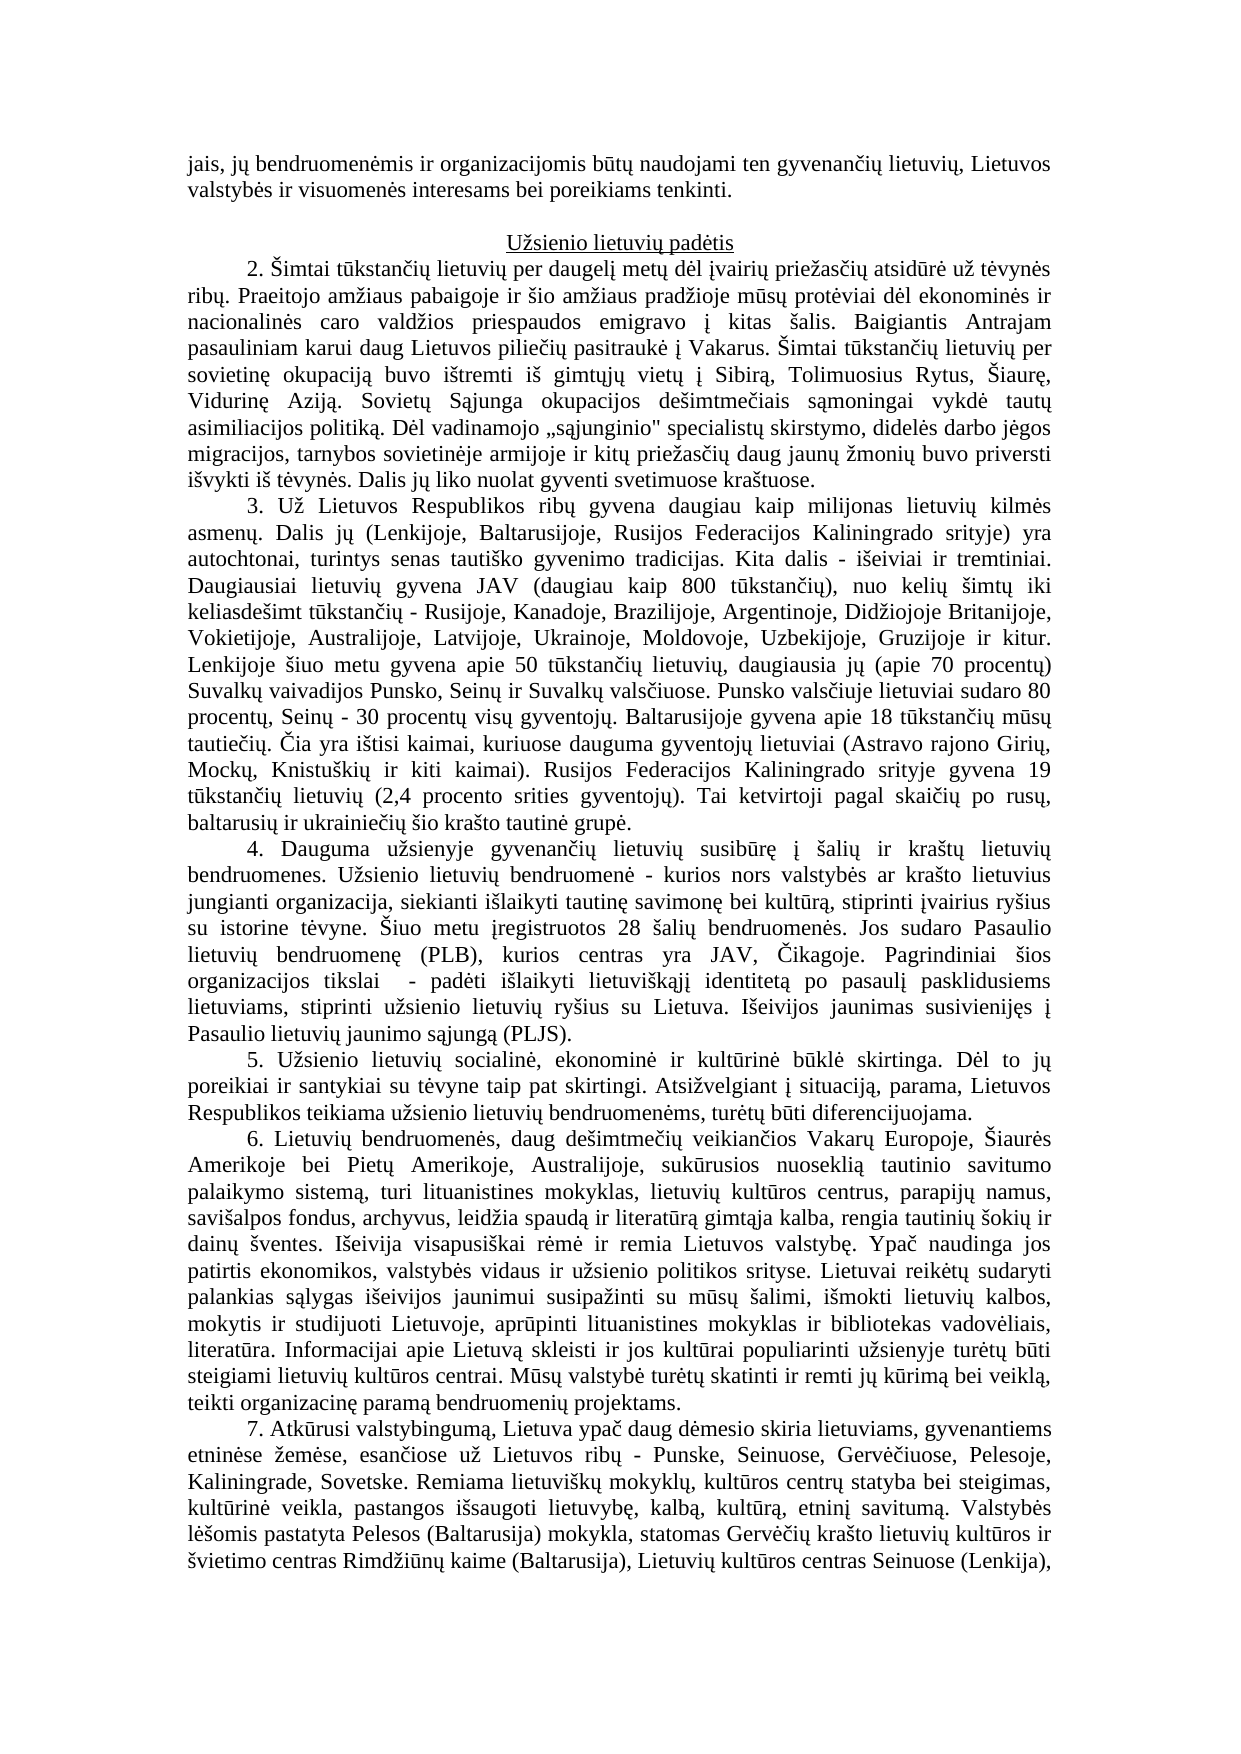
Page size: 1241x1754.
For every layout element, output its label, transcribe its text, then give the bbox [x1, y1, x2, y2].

text 4. Dauguma užsienyje gyvenančių lietuvių susibūrę į šalių ir kraštų lietuvių bendruomenes. Užsienio lietuvių bendruomenė - kurios nors valstybės ar krašto lietuvius jungianti organizacija, siekianti išlaikyti tautinę savimonę bei kultūrą, stiprinti įvairius ryšius su istorine tėvyne. Šiuo metu įregistruotos 28 šalių bendruomenės. Jos sudaro Pasaulio lietuvių bendruomenę (PLB), kurios centras yra JAV, Čikagoje. Pagrindiniai šios organizacijos tikslai - padėti išlaikyti lietuviškąjį identitetą po pasaulį pasklidusiems lietuviams, stiprinti užsienio lietuvių ryšius su Lietuva. Išeivijos jaunimas susivienijęs į Pasaulio lietuvių jaunimo sąjungą (PLJS). [187, 835, 1053, 1046]
text 3. Už Lietuvos Respublikos ribų gyvena daugiau kaip milijonas lietuvių kilmės asmenų. Dalis jų (Lenkijoje, Baltarusijoje, Rusijos Federacijos Kaliningrado srityje) yra autochtonai, turintys senas tautiško gyvenimo tradicijas. Kita dalis - išeiviai ir tremtiniai. Daugiausiai lietuvių gyvena JAV (daugiau kaip 800 tūkstančių), nuo kelių šimtų iki keliasdešimt tūkstančių - Rusijoje, Kanadoje, Brazilijoje, Argentinoje, Didžiojoje Britanijoje, Vokietijoje, Australijoje, Latvijoje, Ukrainoje, Moldovoje, Uzbekijoje, Gruzijoje ir kitur. Lenkijoje šiuo metu gyvena apie 50 tūkstančių lietuvių, daugiausia jų (apie 70 procentų) Suvalkų vaivadijos Punsko, Seinų ir Suvalkų valsčiuose. Punsko valsčiuje lietuviai sudaro 80 procentų, Seinų - 30 procentų visų gyventojų. Baltarusijoje gyvena apie 18 tūkstančių mūsų tautiečių. Čia yra ištisi kaimai, kuriuose dauguma gyventojų lietuviai (Astravo rajono Girių, Mockų, Knistuškių ir kiti kaimai). Rusijos Federacijos Kaliningrado srityje gyvena 19 tūkstančių lietuvių (2,4 procento srities gyventojų). Tai ketvirtoji pagal skaičių po rusų, baltarusių ir ukrainiečių šio krašto tautinė grupė. [187, 493, 1053, 835]
text 7. Atkūrusi valstybingumą, Lietuva ypač daug dėmesio skiria lietuviams, gyvenantiems etninėse žemėse, esančiose už Lietuvos ribų - Punske, Seinuose, Gervėčiuose, Pelesoje, Kaliningrade, Sovetske. Remiama lietuviškų mokyklų, kultūros centrų statyba bei steigimas, kultūrinė veikla, pastangos išsaugoti lietuvybę, kalbą, kultūrą, etninį savitumą. Valstybės lėšomis pastatyta Pelesos (Baltarusija) mokykla, statomas Gervėčių krašto lietuvių kultūros ir švietimo centras Rimdžiūnų kaime (Baltarusija), Lietuvių kultūros centras Seinuose (Lenkija), [187, 1415, 1053, 1573]
subtitle Užsienio lietuvių padėtis [187, 229, 1053, 255]
text 5. Užsienio lietuvių socialinė, ekonominė ir kultūrinė būklė skirtinga. Dėl to jų poreikiai ir santykiai su tėvyne taip pat skirtingi. Atsižvelgiant į situaciją, parama, Lietuvos Respublikos teikiama užsienio lietuvių bendruomenėms, turėtų būti diferencijuojama. [187, 1046, 1053, 1125]
text 2. Šimtai tūkstančių lietuvių per daugelį metų dėl įvairių priežasčių atsidūrė už tėvynės ribų. Praeitojo amžiaus pabaigoje ir šio amžiaus pradžioje mūsų protėviai dėl ekonominės ir nacionalinės caro valdžios priespaudos emigravo į kitas šalis. Baigiantis Antrajam pasauliniam karui daug Lietuvos piliečių pasitraukė į Vakarus. Šimtai tūkstančių lietuvių per sovietinę okupaciją buvo ištremti iš gimtųjų vietų į Sibirą, Tolimuosius Rytus, Šiaurę, Vidurinę Aziją. Sovietų Sąjunga okupacijos dešimtmečiais sąmoningai vykdė tautų asimiliacijos politiką. Dėl vadinamojo „sąjunginio" specialistų skirstymo, didelės darbo jėgos migracijos, tarnybos sovietinėje armijoje ir kitų priežasčių daug jaunų žmonių buvo priversti išvykti iš tėvynės. Dalis jų liko nuolat gyventi svetimuose kraštuose. [187, 255, 1053, 493]
text jais, jų bendruomenėmis ir organizacijomis būtų naudojami ten gyvenančių lietuvių, Lietuvos valstybės ir visuomenės interesams bei poreikiams tenkinti. [187, 150, 1053, 203]
text 6. Lietuvių bendruomenės, daug dešimtmečių veikiančios Vakarų Europoje, Šiaurės Amerikoje bei Pietų Amerikoje, Australijoje, sukūrusios nuoseklią tautinio savitumo palaikymo sistemą, turi lituanistines mokyklas, lietuvių kultūros centrus, parapijų namus, savišalpos fondus, archyvus, leidžia spaudą ir literatūrą gimtąja kalba, rengia tautinių šokių ir dainų šventes. Išeivija visapusiškai rėmė ir remia Lietuvos valstybę. Ypač naudinga jos patirtis ekonomikos, valstybės vidaus ir užsienio politikos srityse. Lietuvai reikėtų sudaryti palankias sąlygas išeivijos jaunimui susipažinti su mūsų šalimi, išmokti lietuvių kalbos, mokytis ir studijuoti Lietuvoje, aprūpinti lituanistines mokyklas ir bibliotekas vadovėliais, literatūra. Informacijai apie Lietuvą skleisti ir jos kultūrai populiarinti užsienyje turėtų būti steigiami lietuvių kultūros centrai. Mūsų valstybė turėtų skatinti ir remti jų kūrimą bei veiklą, teikti organizacinę paramą bendruomenių projektams. [187, 1125, 1053, 1415]
